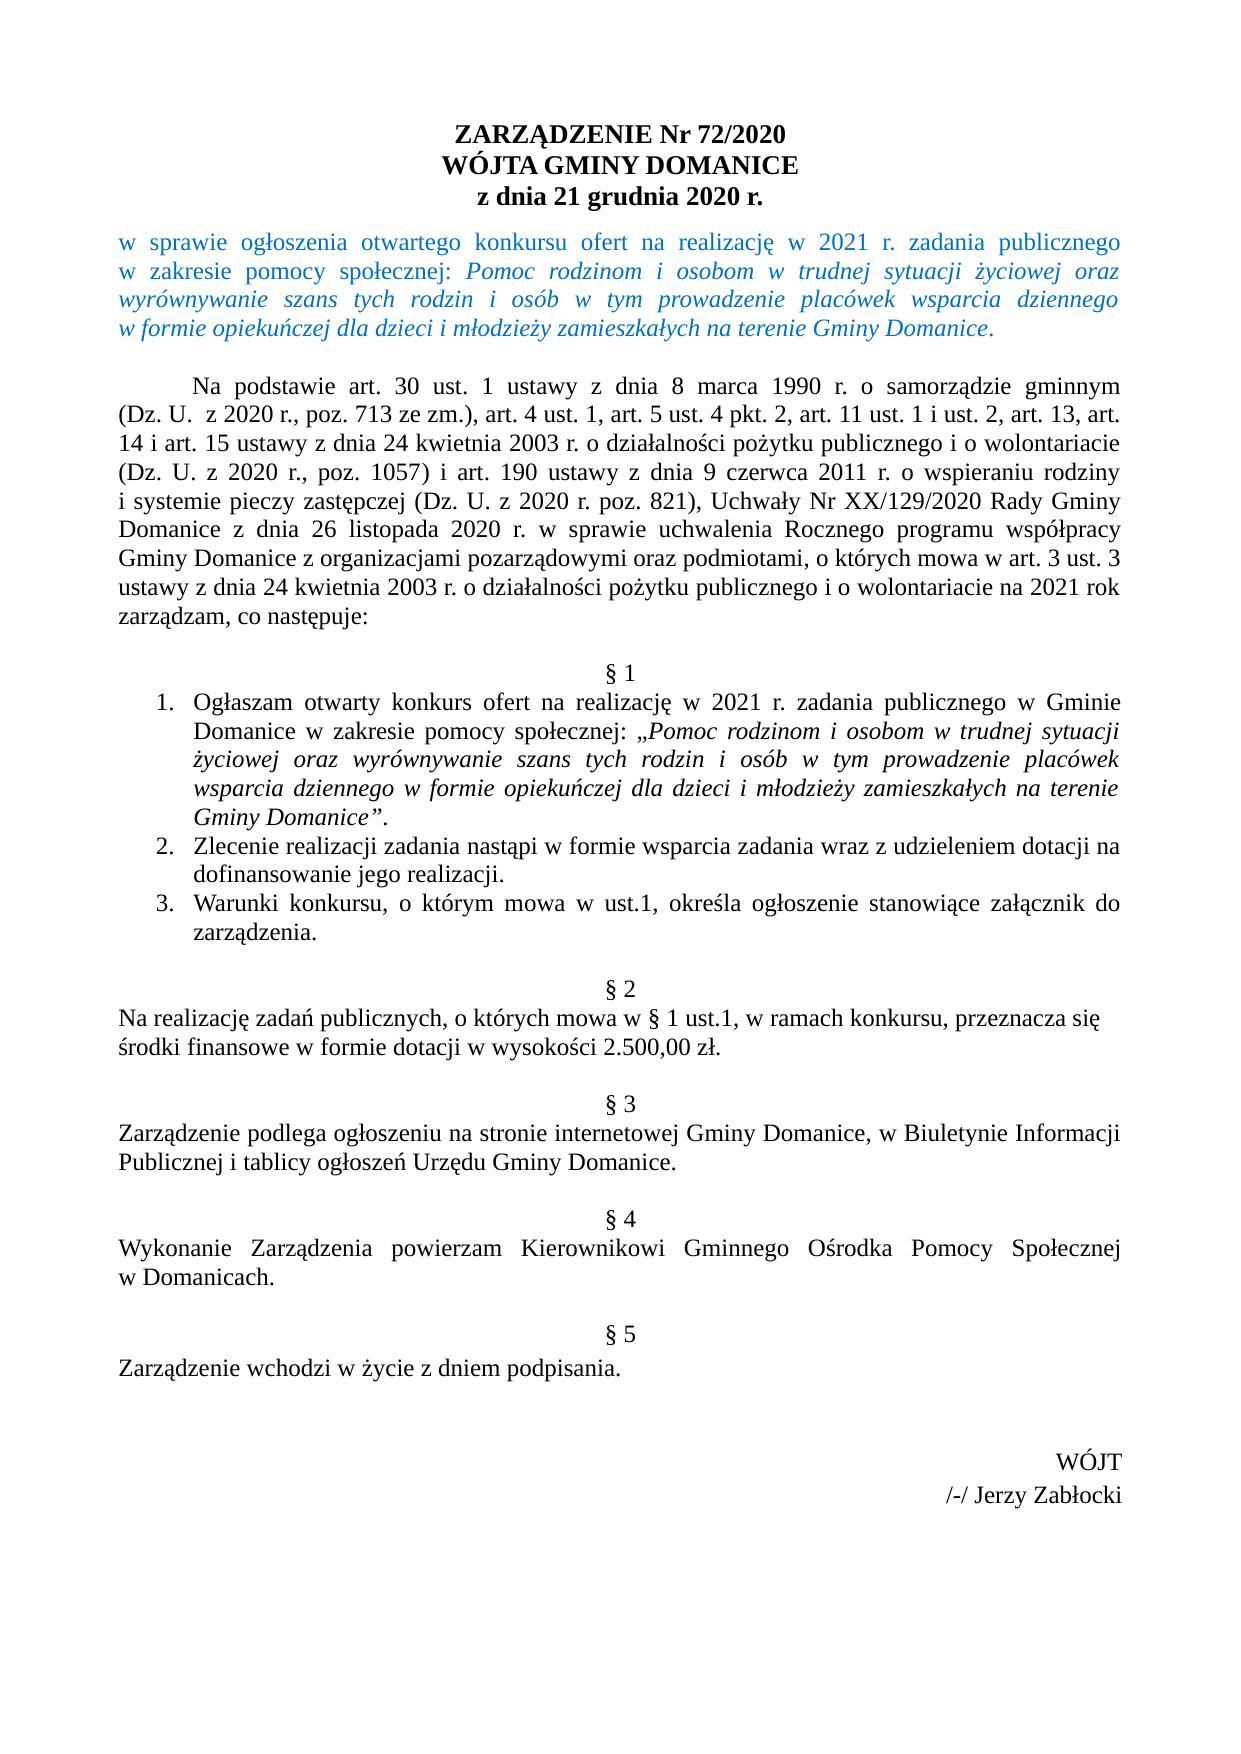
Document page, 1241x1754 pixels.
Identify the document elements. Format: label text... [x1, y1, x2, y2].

text z dnia 21 grudnia 2020 r. [118, 180, 1122, 212]
text Na podstawie art. 30 ust. 1 ustawy z dnia 8 marca 1990 r. o samorządzie gminnym (Dz. U. z 2020 r., poz. 713 ze zm.), art. 4 ust. 1, art. 5 ust. 4 pkt. 2, art. 11 ust. 1 i ust. 2, art. 13, art. 14 i art. 15 ustawy z dnia 24 kwietnia 2003 r. o działalności pożytku publicznego i o wolontariacie (Dz. U. z 2020 r., poz. 1057) i art. 190 ustawy z dnia 9 czerwca 2011 r. o wspieraniu rodziny i systemie pieczy zastępczej (Dz. U. z 2020 r. poz. 821), Uchwały Nr XX/129/2020 Rady Gminy Domanice z dnia 26 listopada 2020 r. w sprawie uchwalenia Rocznego programu współpracy Gminy Domanice z organizacjami pozarządowymi oraz podmiotami, o których mowa w art. 3 ust. 3 ustawy z dnia 24 kwietnia 2003 r. o działalności pożytku publicznego i o wolontariacie na 2021 rok zarządzam, co następuje: [118, 371, 1122, 629]
text § 2 [118, 974, 1122, 1003]
text § 4 [118, 1204, 1122, 1233]
text Wykonanie Zarządzenia powierzam Kierownikowi Gminnego Ośrodka Pomocy Społecznej w Domanicach. [118, 1233, 1122, 1291]
text § 1 [118, 658, 1122, 687]
text Na realizację zadań publicznych, o których mowa w § 1 ust.1, w ramach konkursu, przeznacza się środki finansowe w formie dotacji w wysokości 2.500,00 zł. [118, 1003, 1122, 1061]
text /-/ Jerzy Zabłocki [118, 1480, 1122, 1509]
text w sprawie ogłoszenia otwartego konkursu ofert na realizację w 2021 r. zadania publicznego w zakresie pomocy społecznej: Pomoc rodzinom i osobom w trudnej sytuacji życiowej oraz wyrównywanie szans tych rodzin i osób w tym prowadzenie placówek wsparcia dziennego w formie opiekuńczej dla dzieci i młodzieży zamieszkałych na terenie Gminy Domanice. [118, 227, 1122, 342]
text Zarządzenie podlega ogłoszeniu na stronie internetowej Gminy Domanice, w Biuletynie Informacji Publicznej i tablicy ogłoszeń Urzędu Gminy Domanice. [118, 1118, 1122, 1176]
list Warunki konkursu, o którym mowa w ust.1, określa ogłoszenie stanowiące załącznik do zarządzenia. [156, 888, 1122, 946]
list Zlecenie realizacji zadania nastąpi w formie wsparcia zadania wraz z udzieleniem dotacji na dofinansowanie jego realizacji. [156, 831, 1122, 888]
text § 5 [118, 1319, 1122, 1348]
list Ogłaszam otwarty konkurs ofert na realizację w 2021 r. zadania publicznego w Gminie Domanice w zakresie pomocy społecznej: „Pomoc rodzinom i osobom w trudnej sytuacji życiowej oraz wyrównywanie szans tych rodzin i osób w tym prowadzenie placówek wsparcia dziennego w formie opiekuńczej dla dzieci i młodzieży zamieszkałych na terenie Gminy Domanice”. [156, 687, 1122, 831]
text WÓJT [118, 1447, 1122, 1476]
text § 3 [118, 1089, 1122, 1118]
text ZARZĄDZENIE Nr 72/2020 [118, 118, 1122, 149]
text Zarządzenie wchodzi w życie z dniem podpisania. [118, 1353, 1122, 1381]
text WÓJTA GMINY DOMANICE [118, 149, 1122, 180]
